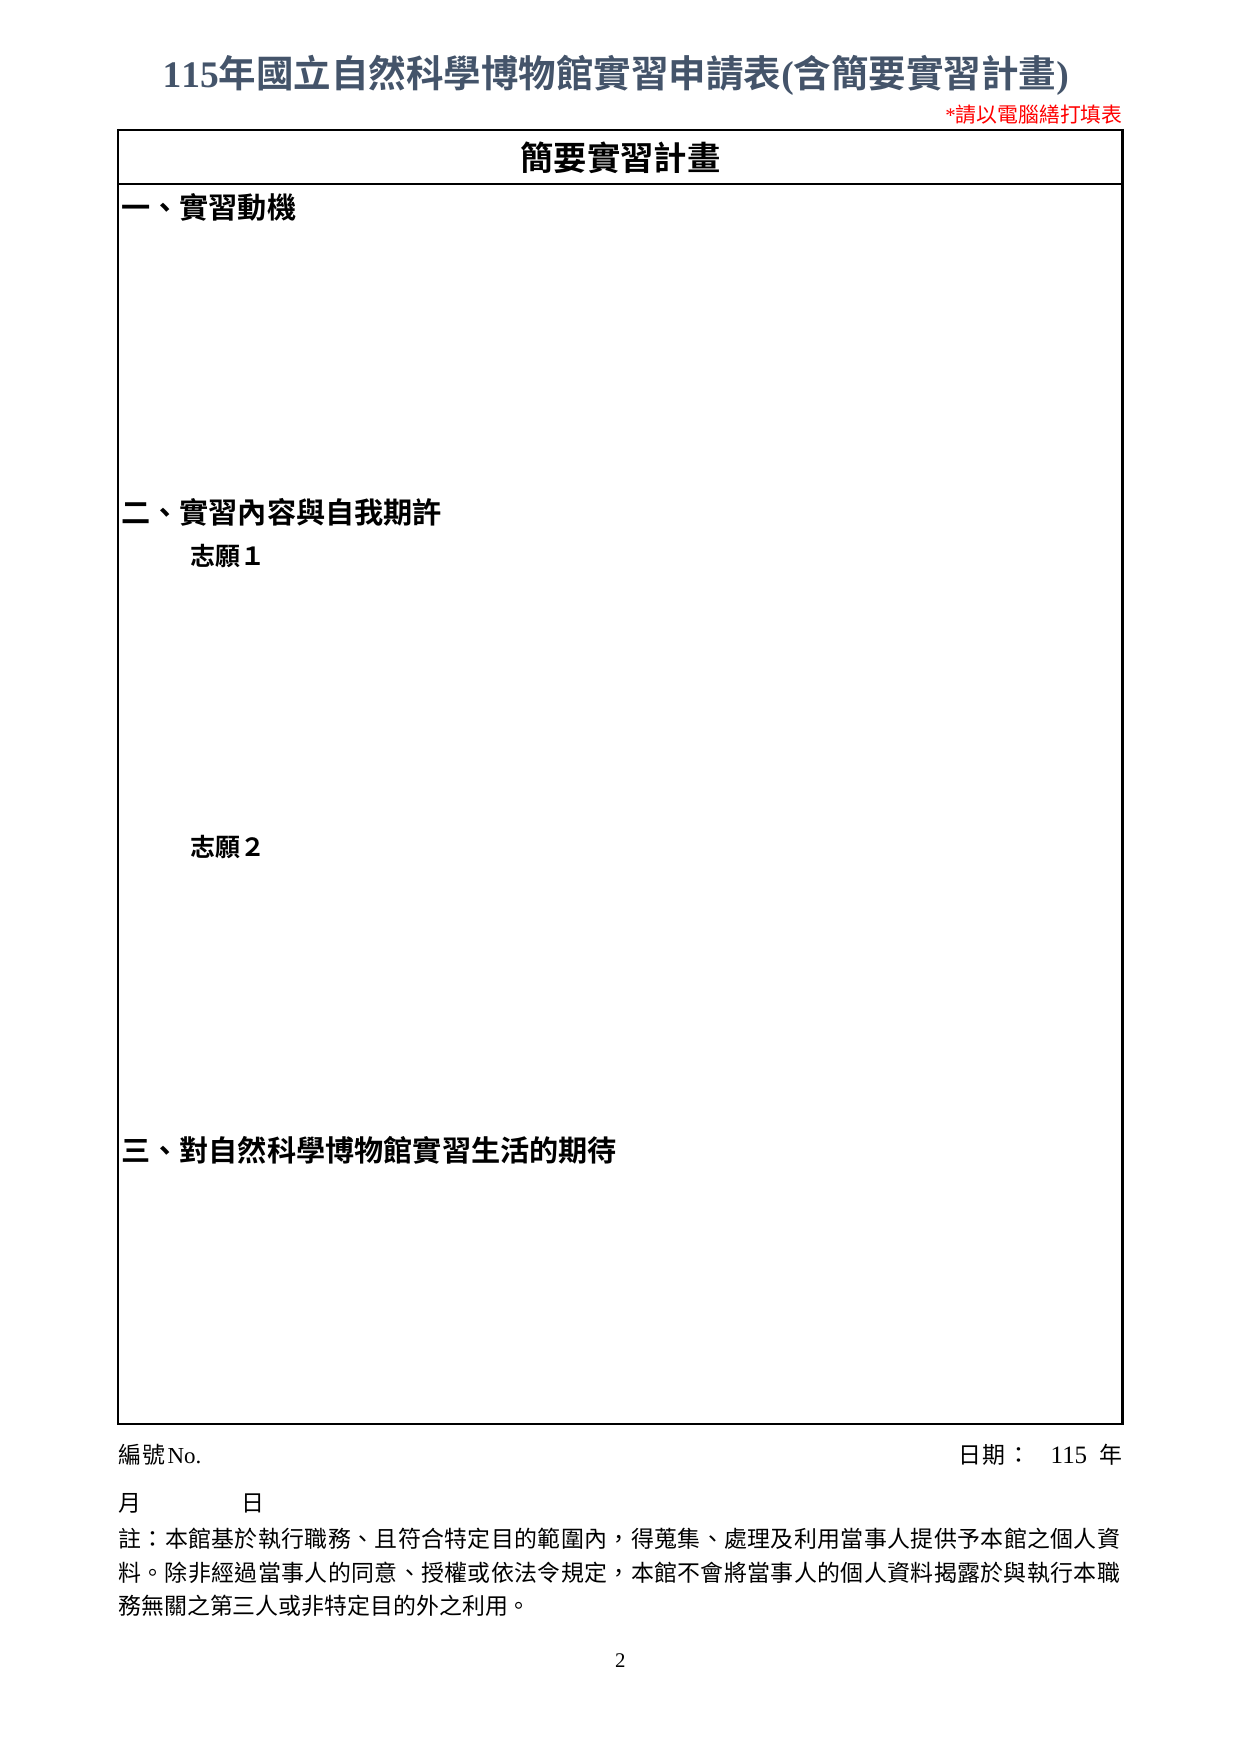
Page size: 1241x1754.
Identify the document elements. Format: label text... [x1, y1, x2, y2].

table_cell 一、實習動機 二、實習內容與自我期許 志願１ 志願２ 三、對自然科學博物館實習生活的期待 [119, 185, 1121, 1423]
table_header 簡要實習計畫 [119, 131, 1121, 183]
text 註：本館基於執行職務、且符合特定目的範圍內，得蒐集、處理及利用當事人提供予本館之個人資料。除非經過當事人的同意、授權或依法令規定，本館不會將當事人的個人資料揭露於與執行本職務無關之第三人或非特定目的外之利用。 [118, 1521, 1122, 1621]
text 編號No. 日期： 115 年 月 日 [118, 1425, 1122, 1521]
